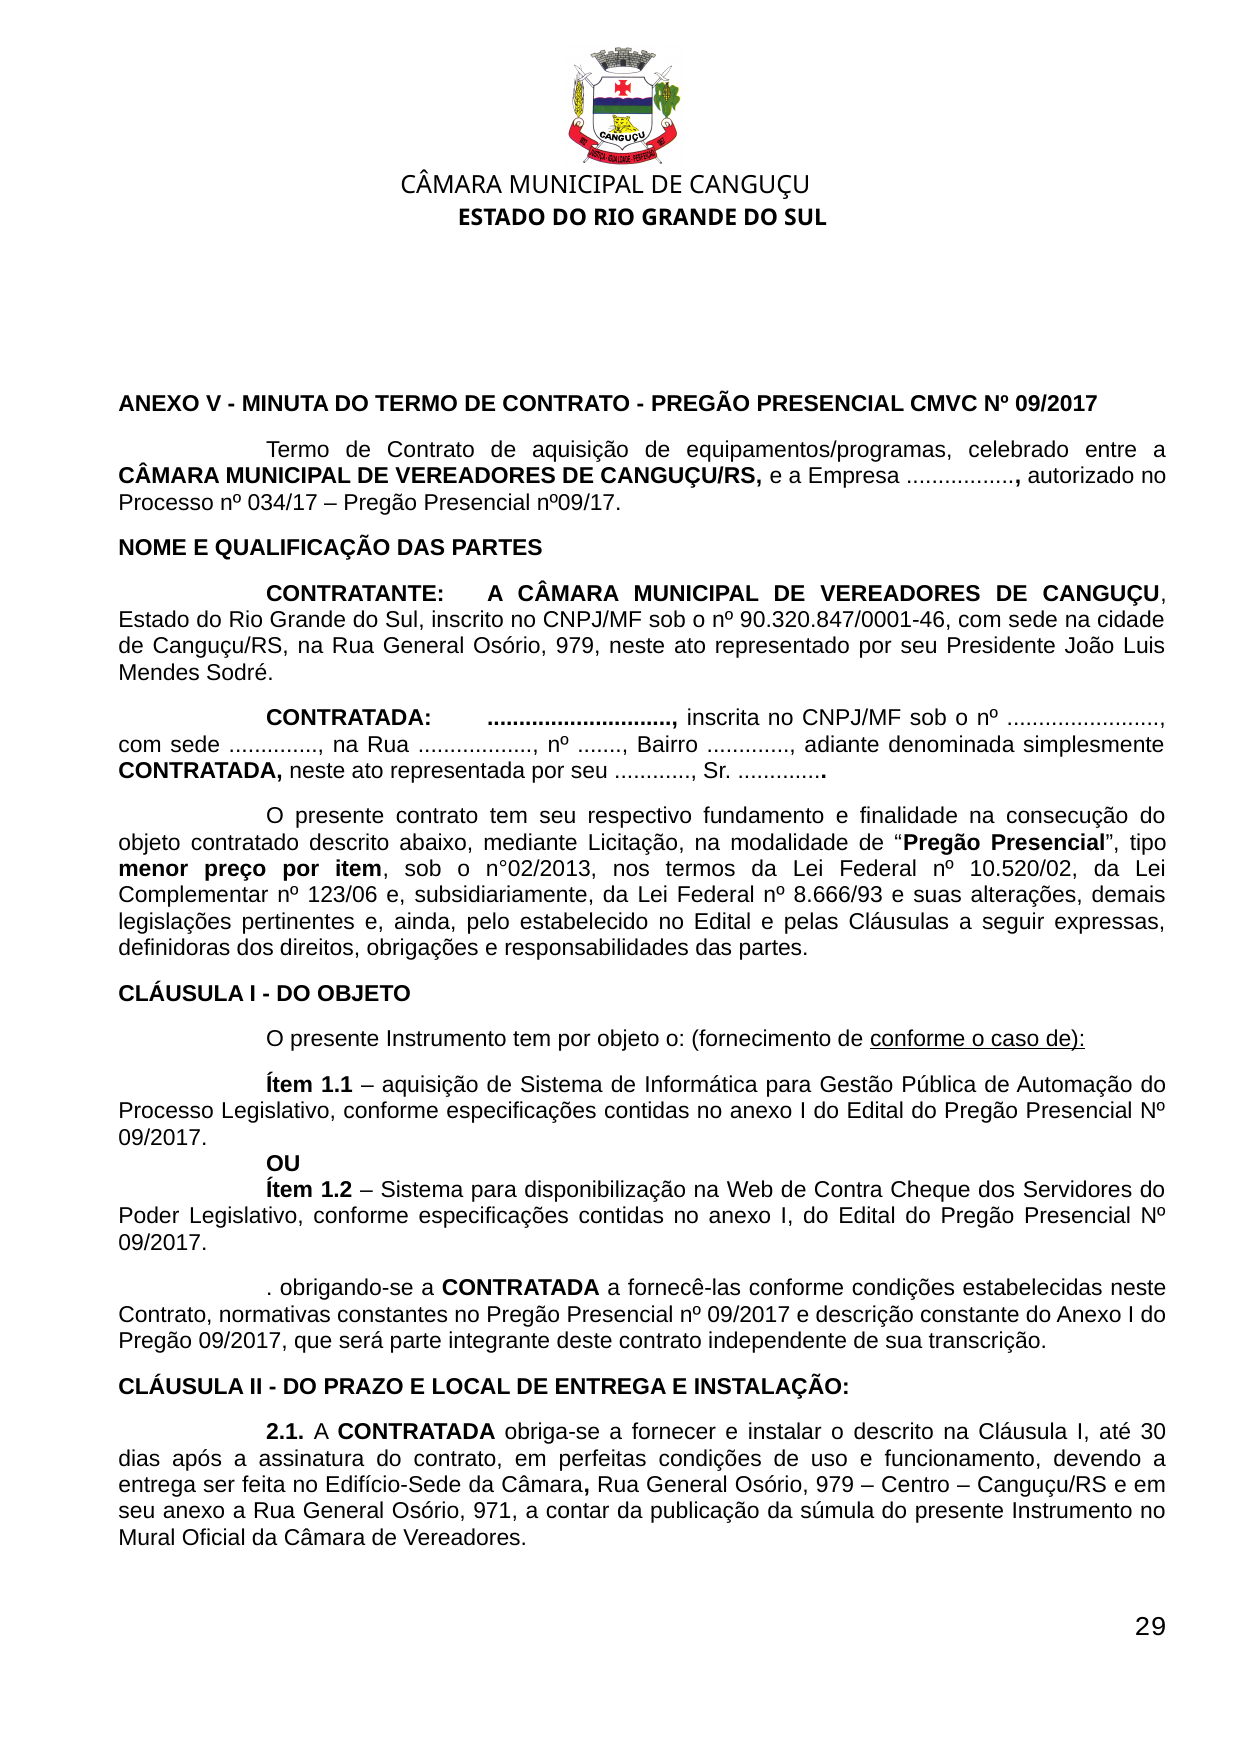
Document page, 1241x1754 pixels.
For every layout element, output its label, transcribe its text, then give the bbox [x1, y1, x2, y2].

text O presente contrato tem seu respectivo fundamento e finalidade na consecução do objeto contratado descrito abaixo, mediante Licitação, na modalidade de “Pregão Presencial”, tipo menor preço por item, sob o n°02/2013, nos termos da Lei Federal nº 10.520/02, da Lei Complementar nº 123/06 e, subsidiariamente, da Lei Federal nº 8.666/93 e suas alterações, demais legislações pertinentes e, ainda, pelo estabelecido no Edital e pelas Cláusulas a seguir expressas, definidoras dos direitos, obrigações e responsabilidades das partes. [118, 802, 1166, 961]
text Ítem 1.1 – aquisição de Sistema de Informática para Gestão Pública de Automação do Processo Legislativo, conforme especificações contidas no anexo I do Edital do Pregão Presencial Nº 09/2017. [118, 1071, 1166, 1150]
text Ítem 1.2 – Sistema para disponibilização na Web de Contra Cheque dos Servidores do Poder Legislativo, conforme especificações contidas no anexo I, do Edital do Pregão Presencial Nº 09/2017. [118, 1176, 1166, 1255]
text . obrigando-se a CONTRATADA a fornecê-las conforme condições estabelecidas neste Contrato, normativas constantes no Pregão Presencial nº 09/2017 e descrição constante do Anexo I do Pregão 09/2017, que será parte integrante deste contrato independente de sua transcrição. [118, 1274, 1166, 1353]
text CLÁUSULA I - DO OBJETO [118, 980, 1166, 1006]
text CLÁUSULA II - DO PRAZO E LOCAL DE ENTREGA E INSTALAÇÃO: [118, 1373, 1166, 1399]
text ANEXO V - MINUTA DO TERMO DE CONTRATO - PREGÃO PRESENCIAL CMVC Nº 09/2017 [118, 390, 1166, 417]
text CONTRATADA: ............................., inscrita no CNPJ/MF sob o nº ........................, com sede .............., na Rua .................., nº ......., Bairro ............., adiante denominada simplesmente CONTRATADA, neste ato representada por seu ............, Sr. .............. [118, 704, 1166, 783]
text O presente Instrumento tem por objeto o: (fornecimento de conforme o caso de): [118, 1025, 1166, 1052]
picture [564, 44, 683, 167]
text Termo de Contrato de aquisição de equipamentos/programas, celebrado entre a CÂMARA MUNICIPAL DE VEREADORES DE CANGUÇU/RS, e a Empresa ................., autorizado no Processo nº 034/17 – Pregão Presencial nº09/17. [118, 436, 1166, 515]
text OU [118, 1150, 1166, 1176]
text NOME E QUALIFICAÇÃO DAS PARTES [118, 534, 1166, 560]
text 2.1. A CONTRATADA obriga-se a fornecer e instalar o descrito na Cláusula I, até 30 dias após a assinatura do contrato, em perfeitas condições de uso e funcionamento, devendo a entrega ser feita no Edifício-Sede da Câmara, Rua General Osório, 979 – Centro – Canguçu/RS e em seu anexo a Rua General Osório, 971, a contar da publicação da súmula do presente Instrumento no Mural Oficial da Câmara de Vereadores. [118, 1418, 1166, 1550]
text CONTRATANTE: A CÂMARA MUNICIPAL DE VEREADORES DE CANGUÇU, Estado do Rio Grande do Sul, inscrito no CNPJ/MF sob o nº 90.320.847/0001-46, com sede na cidade de Canguçu/RS, na Rua General Osório, 979, neste ato representado por seu Presidente João Luis Mendes Sodré. [118, 579, 1166, 685]
